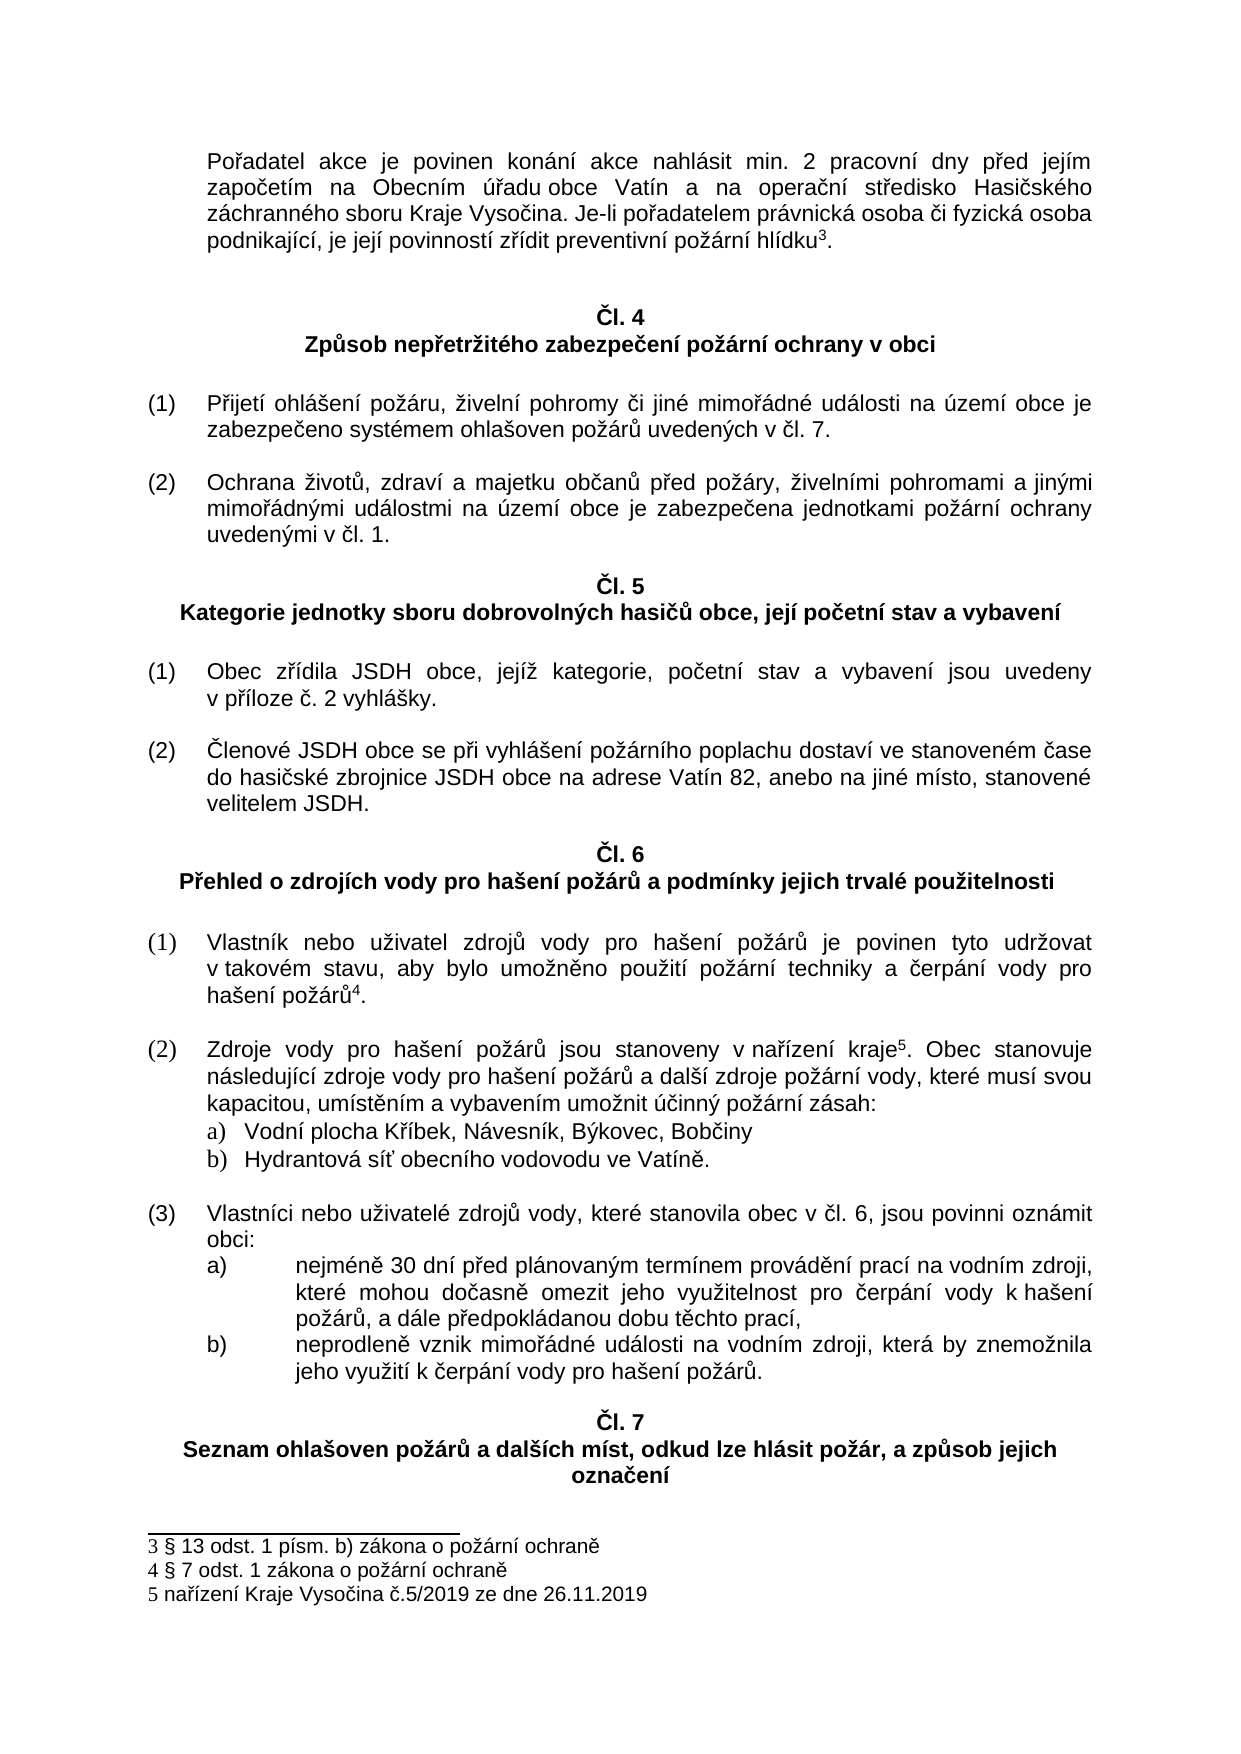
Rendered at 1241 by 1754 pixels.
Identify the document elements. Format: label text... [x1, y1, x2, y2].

list neprodleně vznik mimořádné události na vodním zdroji, která by znemožnila jeho využití k čerpání vody pro hašení požárů. [207, 1331, 1093, 1384]
list Zdroje vody pro hašení požárů jsou stanoveny v nařízení kraje. Obec stanovuje následující zdroje vody pro hašení požárů a další zdroje požární vody, které musí svou kapacitou, umístěním a vybavením umožnit účinný požární zásah: [148, 1034, 1093, 1116]
subtitle Čl. 6 Přehled o zdrojích vody pro hašení požárů a podmínky jejich trvalé použitelnosti [148, 841, 1093, 894]
text § 13 odst. 1 písm. b) zákona o požární ochraně [148, 1534, 1093, 1558]
list Ochrana životů, zdraví a majetku občanů před požáry, živelními pohromami a jinými mimořádnými událostmi na území obce je zabezpečena jednotkami požární ochrany uvedenými v čl. 1. [148, 469, 1093, 548]
list Členové JSDH obce se při vyhlášení požárního poplachu dostaví ve stanoveném čase do hasičské zbrojnice JSDH obce na adrese Vatín 82, anebo na jiné místo, stanovené velitelem JSDH. [148, 737, 1093, 816]
list Vlastníci nebo uživatelé zdrojů vody, které stanovila obec v čl. 6, jsou povinni oznámit obci: [148, 1200, 1093, 1252]
list nejméně 30 dní před plánovaným termínem provádění prací na vodním zdroji, které mohou dočasně omezit jeho využitelnost pro čerpání vody k hašení požárů, a dále předpokládanou dobu těchto prací, [207, 1252, 1093, 1331]
text Pořadatel akce je povinen konání akce nahlásit min. 2 pracovní dny před jejím započetím na Obecním úřadu obce Vatín a na operační středisko Hasičského záchranného sboru Kraje Vysočina. Je-li pořadatelem právnická osoba či fyzická osoba podnikající, je její povinností zřídit preventivní požární hlídku. [207, 148, 1093, 253]
subtitle Čl. 4 Způsob nepřetržitého zabezpečení požární ochrany v obci [148, 304, 1093, 357]
list nařízení Kraje Vysočina č.5/2019 ze dne 26.11.2019 [148, 1582, 1093, 1606]
subtitle Čl. 7 Seznam ohlašoven požárů a dalších míst, odkud lze hlásit požár, a způsob jejich označení [148, 1409, 1093, 1488]
list Hydrantová síť obecního vodovodu ve Vatíně. [207, 1144, 1093, 1173]
list Přijetí ohlášení požáru, živelní pohromy či jiné mimořádné události na území obce je zabezpečeno systémem ohlašoven požárů uvedených v čl. 7. [148, 390, 1093, 442]
list § 7 odst. 1 zákona o požární ochraně [148, 1558, 1093, 1582]
list Obec zřídila JSDH obce, jejíž kategorie, početní stav a vybavení jsou uvedeny v příloze č. 2 vyhlášky. [148, 658, 1093, 711]
list Vlastník nebo uživatel zdrojů vody pro hašení požárů je povinen tyto udržovat v takovém stavu, aby bylo umožněno použití požární techniky a čerpání vody pro hašení požárů. [148, 927, 1093, 1008]
list Vodní plocha Kříbek, Návesník, Býkovec, Bobčiny [207, 1116, 1093, 1144]
subtitle Čl. 5 Kategorie jednotky sboru dobrovolných hasičů obce, její početní stav a vybavení [148, 573, 1093, 626]
